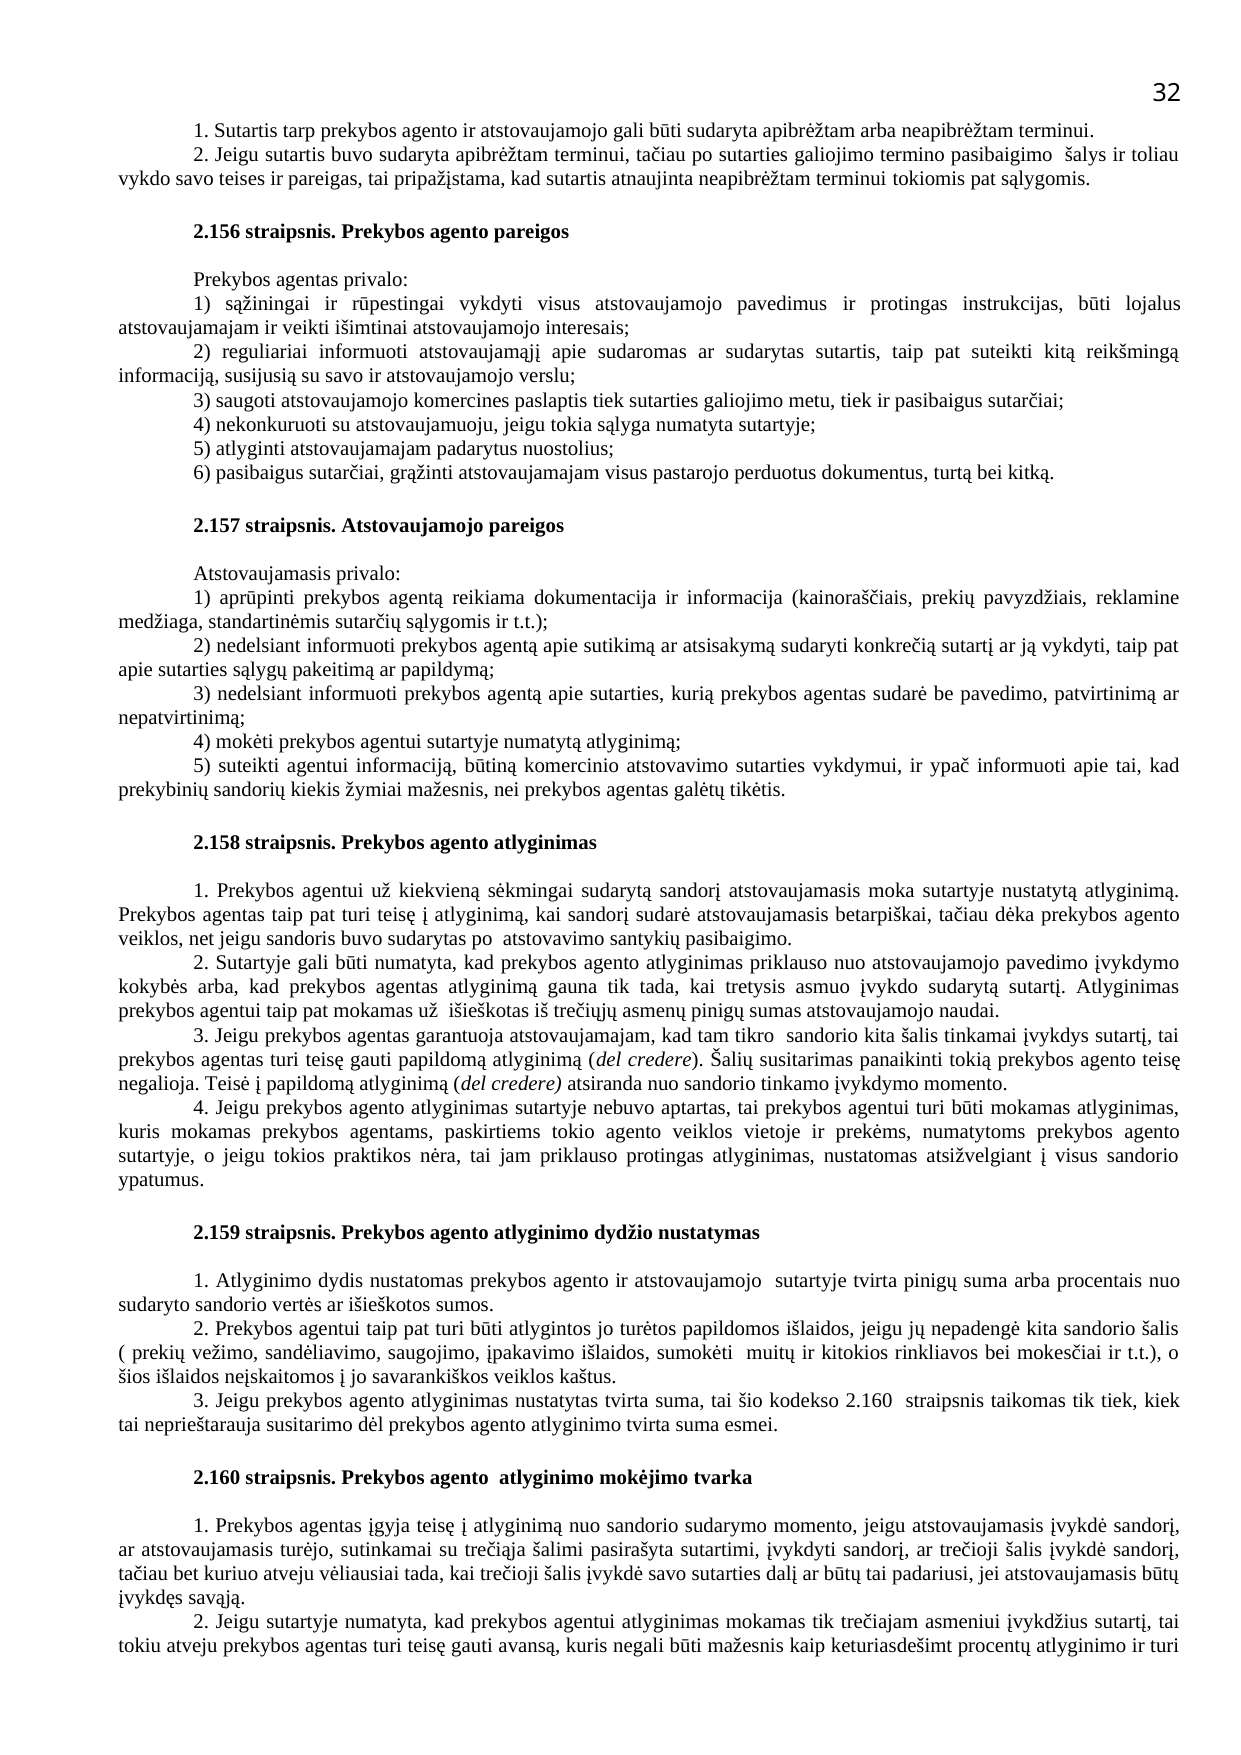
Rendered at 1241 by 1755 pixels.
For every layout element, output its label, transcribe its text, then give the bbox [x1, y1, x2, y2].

text 6) pasibaigus sutarčiai, grąžinti atstovaujamajam visus pastarojo perduotus dokumentus, turtą bei kitką. [118, 460, 1181, 484]
text Prekybos agentas privalo: [118, 267, 1181, 291]
text 1) sąžiningai ir rūpestingai vykdyti visus atstovaujamojo pavedimus ir protingas instrukcijas, būti lojalus atstovaujamajam ir veikti išimtinai atstovaujamojo interesais; [118, 291, 1181, 339]
text 1. Prekybos agentui už kiekvieną sėkmingai sudarytą sandorį atstovaujamasis moka sutartyje nustatytą atlyginimą. Prekybos agentas taip pat turi teisę į atlyginimą, kai sandorį sudarė atstovaujamasis betarpiškai, tačiau dėka prekybos agento veiklos, net jeigu sandoris buvo sudarytas po atstovavimo santykių pasibaigimo. [118, 878, 1181, 950]
text 2.156 straipsnis. Prekybos agento pareigos [118, 219, 1181, 243]
text 2.158 straipsnis. Prekybos agento atlyginimas [118, 830, 1181, 854]
text 2.160 straipsnis. Prekybos agento atlyginimo mokėjimo tvarka [118, 1465, 1181, 1489]
text 1. Sutartis tarp prekybos agento ir atstovaujamojo gali būti sudaryta apibrėžtam arba neapibrėžtam terminui. [118, 118, 1181, 142]
text 5) atlyginti atstovaujamajam padarytus nuostolius; [118, 436, 1181, 460]
text 1. Prekybos agentas įgyja teisę į atlyginimą nuo sandorio sudarymo momento, jeigu atstovaujamasis įvykdė sandorį, ar atstovaujamasis turėjo, sutinkamai su trečiąja šalimi pasirašyta sutartimi, įvykdyti sandorį, ar trečioji šalis įvykdė sandorį, tačiau bet kuriuo atveju vėliausiai tada, kai trečioji šalis įvykdė savo sutarties dalį ar būtų tai padariusi, jei atstovaujamasis būtų įvykdęs savąją. [118, 1513, 1181, 1609]
text 3) saugoti atstovaujamojo komercines paslaptis tiek sutarties galiojimo metu, tiek ir pasibaigus sutarčiai; [118, 387, 1181, 412]
text 1) aprūpinti prekybos agentą reikiama dokumentacija ir informacija (kainoraščiais, prekių pavyzdžiais, reklamine medžiaga, standartinėmis sutarčių sąlygomis ir t.t.); [118, 585, 1181, 633]
text 4. Jeigu prekybos agento atlyginimas sutartyje nebuvo aptartas, tai prekybos agentui turi būti mokamas atlyginimas, kuris mokamas prekybos agentams, paskirtiems tokio agento veiklos vietoje ir prekėms, numatytoms prekybos agento sutartyje, o jeigu tokios praktikos nėra, tai jam priklauso protingas atlyginimas, nustatomas atsižvelgiant į visus sandorio ypatumus. [118, 1095, 1181, 1191]
text 2.159 straipsnis. Prekybos agento atlyginimo dydžio nustatymas [118, 1220, 1181, 1244]
text 2. Jeigu sutartyje numatyta, kad prekybos agentui atlyginimas mokamas tik trečiajam asmeniui įvykdžius sutartį, tai tokiu atveju prekybos agentas turi teisę gauti avansą, kuris negali būti mažesnis kaip keturiasdešimt procentų atlyginimo ir turi [118, 1609, 1181, 1657]
text 5) suteikti agentui informaciją, būtiną komercinio atstovavimo sutarties vykdymui, ir ypač informuoti apie tai, kad prekybinių sandorių kiekis žymiai mažesnis, nei prekybos agentas galėtų tikėtis. [118, 753, 1181, 801]
text 3) nedelsiant informuoti prekybos agentą apie sutarties, kurią prekybos agentas sudarė be pavedimo, patvirtinimą ar nepatvirtinimą; [118, 681, 1181, 729]
text 2. Sutartyje gali būti numatyta, kad prekybos agento atlyginimas priklauso nuo atstovaujamojo pavedimo įvykdymo kokybės arba, kad prekybos agentas atlyginimą gauna tik tada, kai tretysis asmuo įvykdo sudarytą sutartį. Atlyginimas prekybos agentui taip pat mokamas už išieškotas iš trečiųjų asmenų pinigų sumas atstovaujamojo naudai. [118, 950, 1181, 1022]
text 2.157 straipsnis. Atstovaujamojo pareigos [118, 512, 1181, 537]
text 2. Jeigu sutartis buvo sudaryta apibrėžtam terminui, tačiau po sutarties galiojimo termino pasibaigimo šalys ir toliau vykdo savo teises ir pareigas, tai pripažįstama, kad sutartis atnaujinta neapibrėžtam terminui tokiomis pat sąlygomis. [118, 142, 1181, 190]
text 2) reguliariai informuoti atstovaujamąjį apie sudaromas ar sudarytas sutartis, taip pat suteikti kitą reikšmingą informaciją, susijusią su savo ir atstovaujamojo verslu; [118, 339, 1181, 387]
text Atstovaujamasis privalo: [118, 561, 1181, 585]
text 2) nedelsiant informuoti prekybos agentą apie sutikimą ar atsisakymą sudaryti konkrečią sutartį ar ją vykdyti, taip pat apie sutarties sąlygų pakeitimą ar papildymą; [118, 633, 1181, 681]
text 4) mokėti prekybos agentui sutartyje numatytą atlyginimą; [118, 729, 1181, 753]
text 3. Jeigu prekybos agento atlyginimas nustatytas tvirta suma, tai šio kodekso 2.160 straipsnis taikomas tik tiek, kiek tai neprieštarauja susitarimo dėl prekybos agento atlyginimo tvirta suma esmei. [118, 1388, 1181, 1436]
text 2. Prekybos agentui taip pat turi būti atlygintos jo turėtos papildomos išlaidos, jeigu jų nepadengė kita sandorio šalis ( prekių vežimo, sandėliavimo, saugojimo, įpakavimo išlaidos, sumokėti muitų ir kitokios rinkliavos bei mokesčiai ir t.t.), o šios išlaidos neįskaitomos į jo savarankiškos veiklos kaštus. [118, 1316, 1181, 1388]
text 1. Atlyginimo dydis nustatomas prekybos agento ir atstovaujamojo sutartyje tvirta pinigų suma arba procentais nuo sudaryto sandorio vertės ar išieškotos sumos. [118, 1268, 1181, 1316]
text 4) nekonkuruoti su atstovaujamuoju, jeigu tokia sąlyga numatyta sutartyje; [118, 412, 1181, 436]
text 3. Jeigu prekybos agentas garantuoja atstovaujamajam, kad tam tikro sandorio kita šalis tinkamai įvykdys sutartį, tai prekybos agentas turi teisę gauti papildomą atlyginimą (del credere). Šalių susitarimas panaikinti tokią prekybos agento teisę negalioja. Teisė į papildomą atlyginimą (del credere) atsiranda nuo sandorio tinkamo įvykdymo momento. [118, 1022, 1181, 1095]
